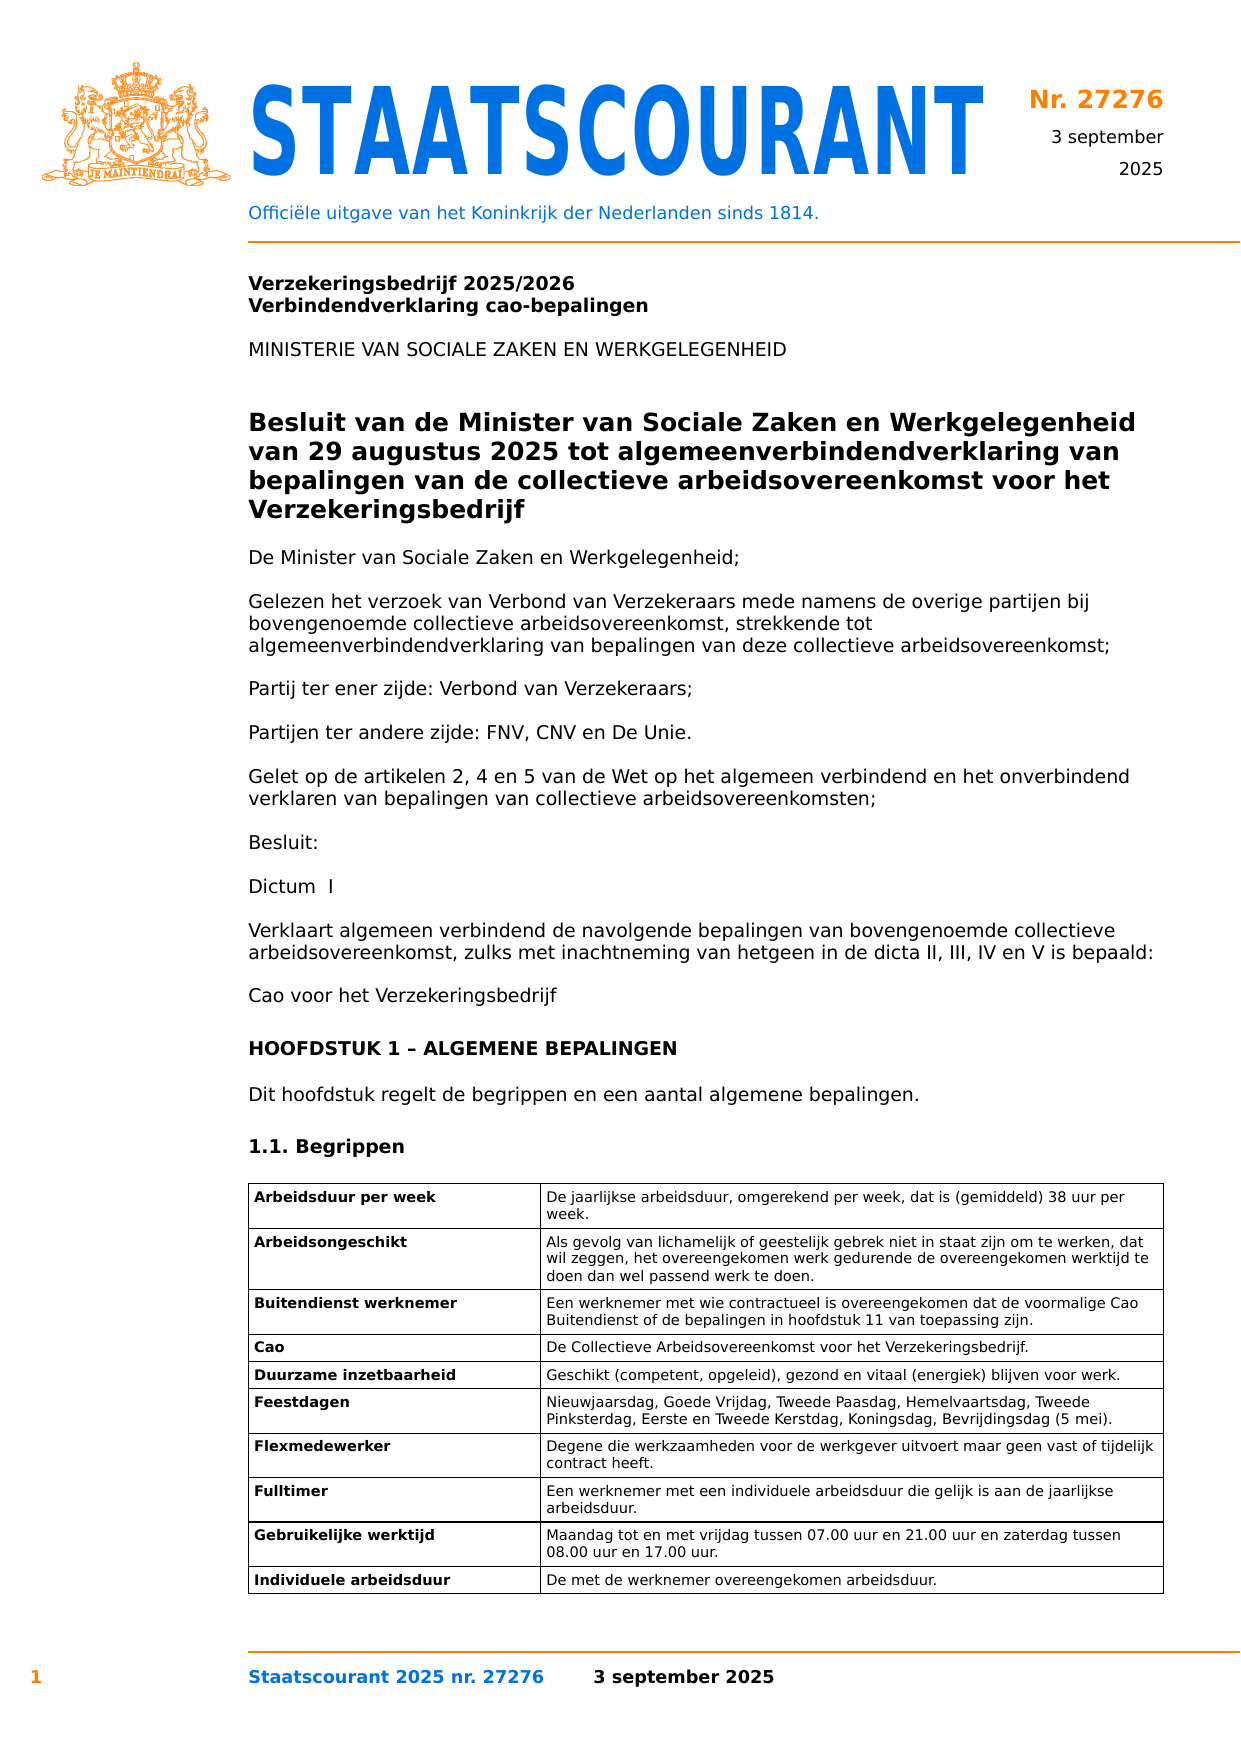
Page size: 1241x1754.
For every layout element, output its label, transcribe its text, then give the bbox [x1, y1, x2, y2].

table_cell Geschikt (competent, opgeleid), gezond en vitaal (energiek) blijven voor werk. [541, 1362, 1163, 1388]
text Cao voor het Verzekeringsbedrijf [248, 985, 1163, 1007]
table_cell Cao [249, 1335, 540, 1361]
text MINISTERIE VAN SOCIALE ZAKEN EN WERKGELEGENHEID [248, 339, 1163, 361]
text Dictum I [248, 876, 1163, 898]
table_cell Nieuwjaarsdag, Goede Vrijdag, Tweede Paasdag, Hemelvaartsdag, Tweede Pinksterdag, Eerste en Tweede Kerstdag, Koningsdag, Bevrijdingsdag (5 mei). [541, 1389, 1163, 1433]
text Gelezen het verzoek van Verbond van Verzekeraars mede namens de overige partijen bij bovengenoemde collectieve arbeidsovereenkomst, strekkende tot algemeenverbindendverklaring van bepalingen van deze collectieve arbeidsovereenkomst; [248, 591, 1163, 656]
table_header Arbeidsduur per week [249, 1184, 540, 1228]
subtitle 1.1. Begrippen [248, 1136, 1163, 1158]
table_cell Arbeidsongeschikt [249, 1229, 540, 1289]
text Partij ter ener zijde: Verbond van Verzekeraars; [248, 678, 1163, 700]
text Verzekeringsbedrijf 2025/2026 [248, 273, 1163, 295]
table_cell Als gevolg van lichamelijk of geestelijk gebrek niet in staat zijn om te werken, dat wil zeggen, het overeengekomen werk gedurende de overeengekomen werktijd te doen dan wel passend werk te doen. [541, 1229, 1163, 1289]
text Gelet op de artikelen 2, 4 en 5 van de Wet op het algemeen verbindend en het onverbindend verklaren van bepalingen van collectieve arbeidsovereenkomsten; [248, 766, 1163, 810]
picture [41, 62, 231, 186]
table_cell 2025 [998, 153, 1240, 203]
table_cell Duurzame inzetbaarheid [249, 1362, 540, 1388]
table_cell Een werknemer met wie contractueel is overeengekomen dat de voormalige Cao Buitendienst of de bepalingen in hoofdstuk 11 van toepassing zijn. [541, 1290, 1163, 1333]
table_cell Individuele arbeidsduur [249, 1567, 540, 1593]
table_header STAATSCOURANT [248, 62, 998, 203]
table_cell Gebruikelijke werktijd [249, 1523, 540, 1566]
text Verklaart algemeen verbindend de navolgende bepalingen van bovengenoemde collectieve arbeidsovereenkomst, zulks met inachtneming van hetgeen in de dicta II, III, IV en V is bepaald: [248, 919, 1163, 963]
subtitle HOOFDSTUK 1 – ALGEMENE BEPALINGEN [248, 1037, 1163, 1059]
text Besluit: [248, 832, 1163, 854]
table_header [25, 62, 248, 241]
text Partijen ter andere zijde: FNV, CNV en De Unie. [248, 722, 1163, 744]
table_cell Buitendienst werknemer [249, 1290, 540, 1333]
table_cell De met de werknemer overeengekomen arbeidsduur. [541, 1567, 1163, 1593]
table_cell Officiële uitgave van het Koninkrijk der Nederlanden sinds 1814. [248, 203, 1240, 241]
subtitle Besluit van de Minister van Sociale Zaken en Werkgelegenheid van 29 augustus 2025 tot algemeenverbindendverklaring van bepalingen van de collectieve arbeidsovereenkomst voor het Verzekeringsbedrijf [248, 408, 1163, 525]
text Dit hoofdstuk regelt de begrippen en een aantal algemene bepalingen. [248, 1084, 1163, 1106]
table_cell Degene die werkzaamheden voor de werkgever uitvoert maar geen vast of tijdelijk contract heeft. [541, 1434, 1163, 1477]
table_cell 3 september [998, 121, 1240, 153]
text Verbindendverklaring cao-bepalingen [248, 295, 1163, 317]
table_cell Flexmedewerker [249, 1434, 540, 1477]
table_cell Een werknemer met een individuele arbeidsduur die gelijk is aan de jaarlijkse arbeidsduur. [541, 1478, 1163, 1521]
table_cell Feestdagen [249, 1389, 540, 1433]
table_cell Maandag tot en met vrijdag tussen 07.00 uur en 21.00 uur en zaterdag tussen 08.00 uur en 17.00 uur. [541, 1523, 1163, 1566]
text De Minister van Sociale Zaken en Werkgelegenheid; [248, 547, 1163, 569]
table_cell Fulltimer [249, 1478, 540, 1521]
table_header Nr. 27276 [998, 62, 1240, 121]
table_header De jaarlijkse arbeidsduur, omgerekend per week, dat is (gemiddeld) 38 uur per week. [541, 1184, 1163, 1228]
table_cell De Collectieve Arbeidsovereenkomst voor het Verzekeringsbedrijf. [541, 1335, 1163, 1361]
